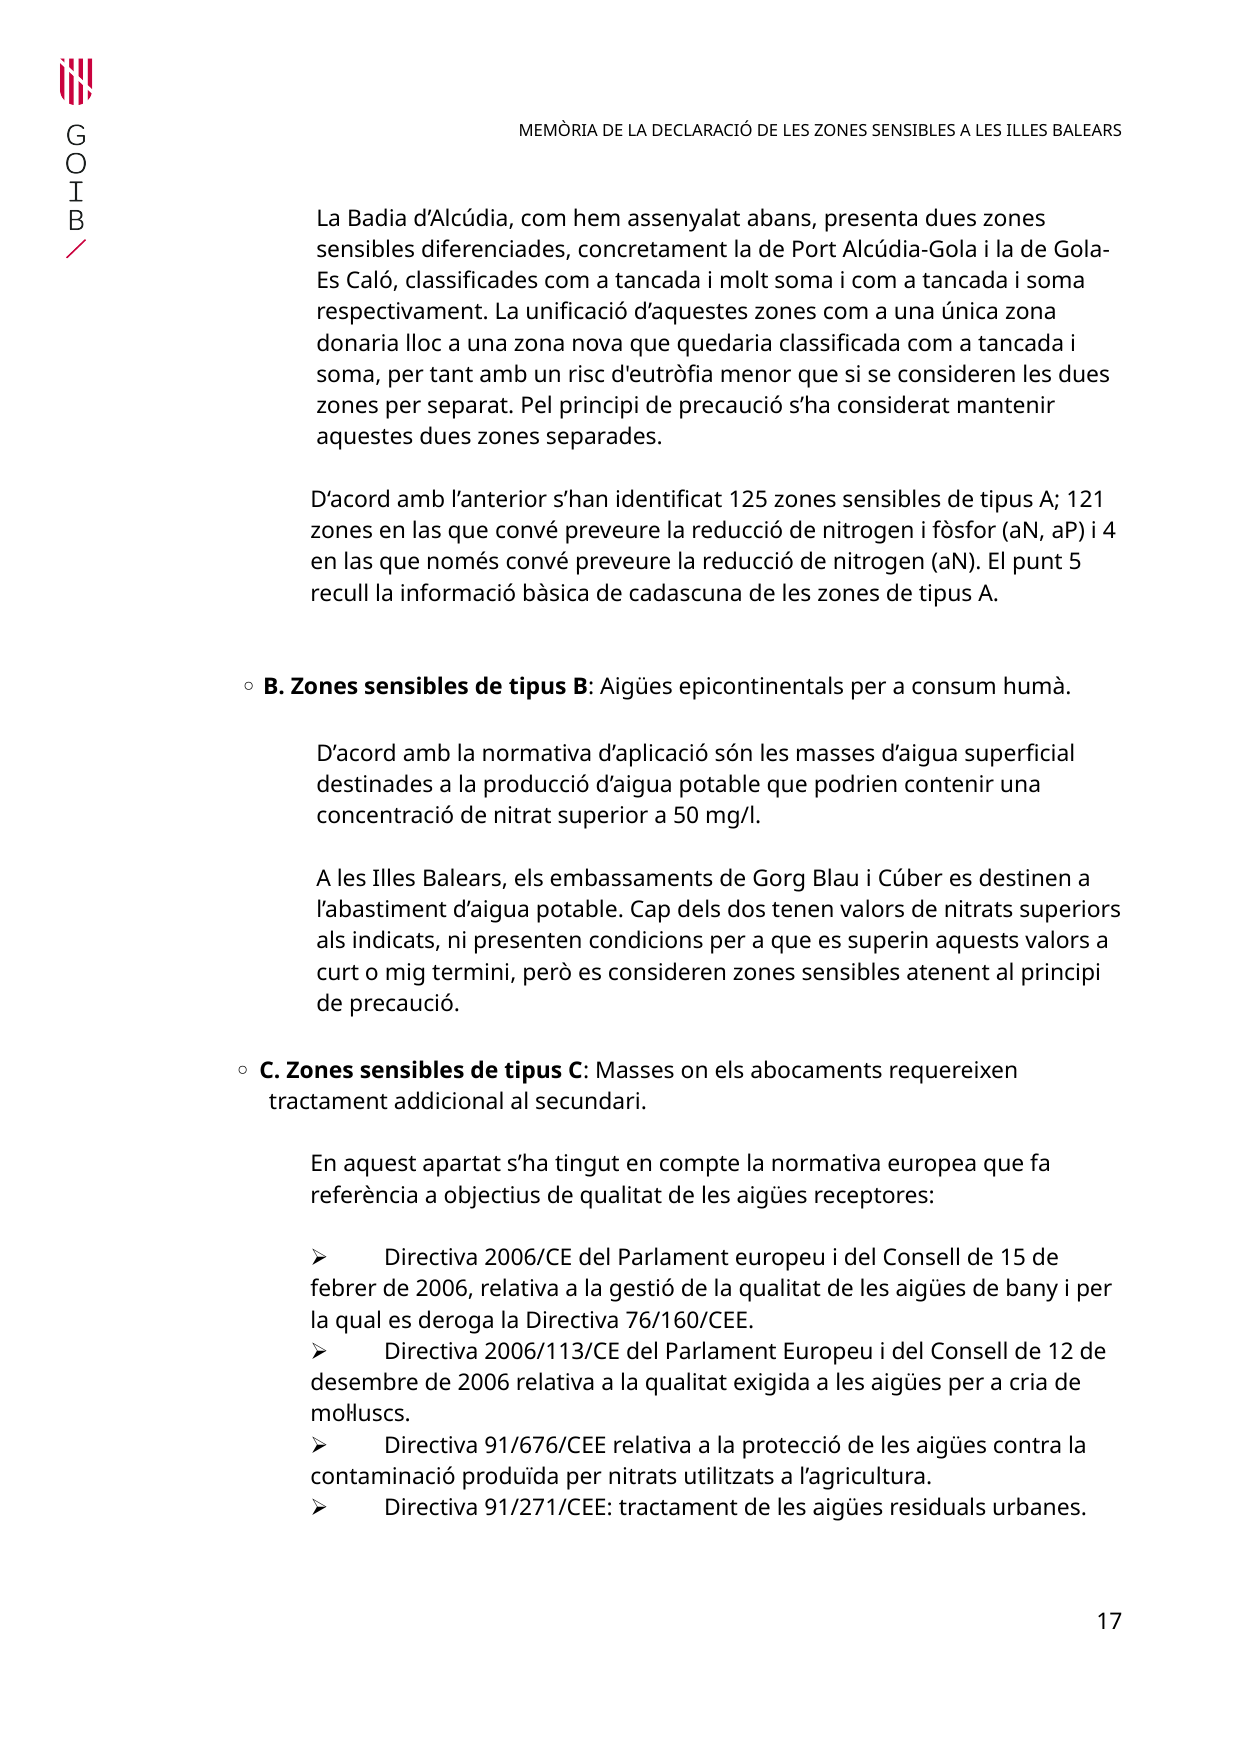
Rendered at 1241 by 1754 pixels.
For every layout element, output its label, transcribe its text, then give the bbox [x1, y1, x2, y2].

subtitle C. Zones sensibles de tipus C: Masses on els abocaments requereixen tractament addicional al secundari. [233, 1054, 1123, 1116]
text D‘acord amb l’anterior s’han identificat 125 zones sensibles de tipus A; 121 zones en las que convé preveure la reducció de nitrogen i fòsfor (aN, aP) i 4 en las que només convé preveure la reducció de nitrogen (aN). El punt 5 recull la informació bàsica de cadascuna de les zones de tipus A. [310, 483, 1123, 608]
subtitle B. Zones sensibles de tipus B: Aigües epicontinentals per a consum humà. [239, 670, 1123, 702]
text A les Illes Balears, els embassaments de Gorg Blau i Cúber es destinen a l’abastiment d’aigua potable. Cap dels dos tenen valors de nitrats superiors als indicats, ni presenten condicions per a que es superin aquests valors a curt o mig termini, però es consideren zones sensibles atenent al principi de precaució. [316, 862, 1123, 1018]
list Directiva 2006/CE del Parlament europeu i del Consell de 15 de febrer de 2006, relativa a la gestió de la qualitat de les aigües de bany i per la qual es deroga la Directiva 76/160/CEE. [310, 1241, 1123, 1335]
list Directiva 2006/113/CE del Parlament Europeu i del Consell de 12 de desembre de 2006 relativa a la qualitat exigida a les aigües per a cria de mol·luscs. [310, 1335, 1123, 1429]
picture [31, 36, 121, 288]
list Directiva 91/676/CEE relativa a la protecció de les aigües contra la contaminació produïda per nitrats utilitzats a l’agricultura. [310, 1429, 1123, 1491]
text En aquest apartat s’ha tingut en compte la normativa europea que fa referència a objectius de qualitat de les aigües receptores: [310, 1147, 1123, 1210]
text D’acord amb la normativa d’aplicació són les masses d’aigua superficial destinades a la producció d’aigua potable que podrien contenir una concentració de nitrat superior a 50 mg/l. [316, 737, 1123, 831]
list Directiva 91/271/CEE: tractament de les aigües residuals urbanes. [310, 1491, 1123, 1522]
text La Badia d’Alcúdia, com hem assenyalat abans, presenta dues zones sensibles diferenciades, concretament la de Port Alcúdia-Gola i la de Gola-Es Caló, classificades com a tancada i molt soma i com a tancada i soma respectivament. La unificació d’aquestes zones com a una única zona donaria lloc a una zona nova que quedaria classificada com a tancada i soma, per tant amb un risc d'eutròfia menor que si se consideren les dues zones per separat. Pel principi de precaució s’ha considerat mantenir aquestes dues zones separades. [316, 202, 1123, 452]
